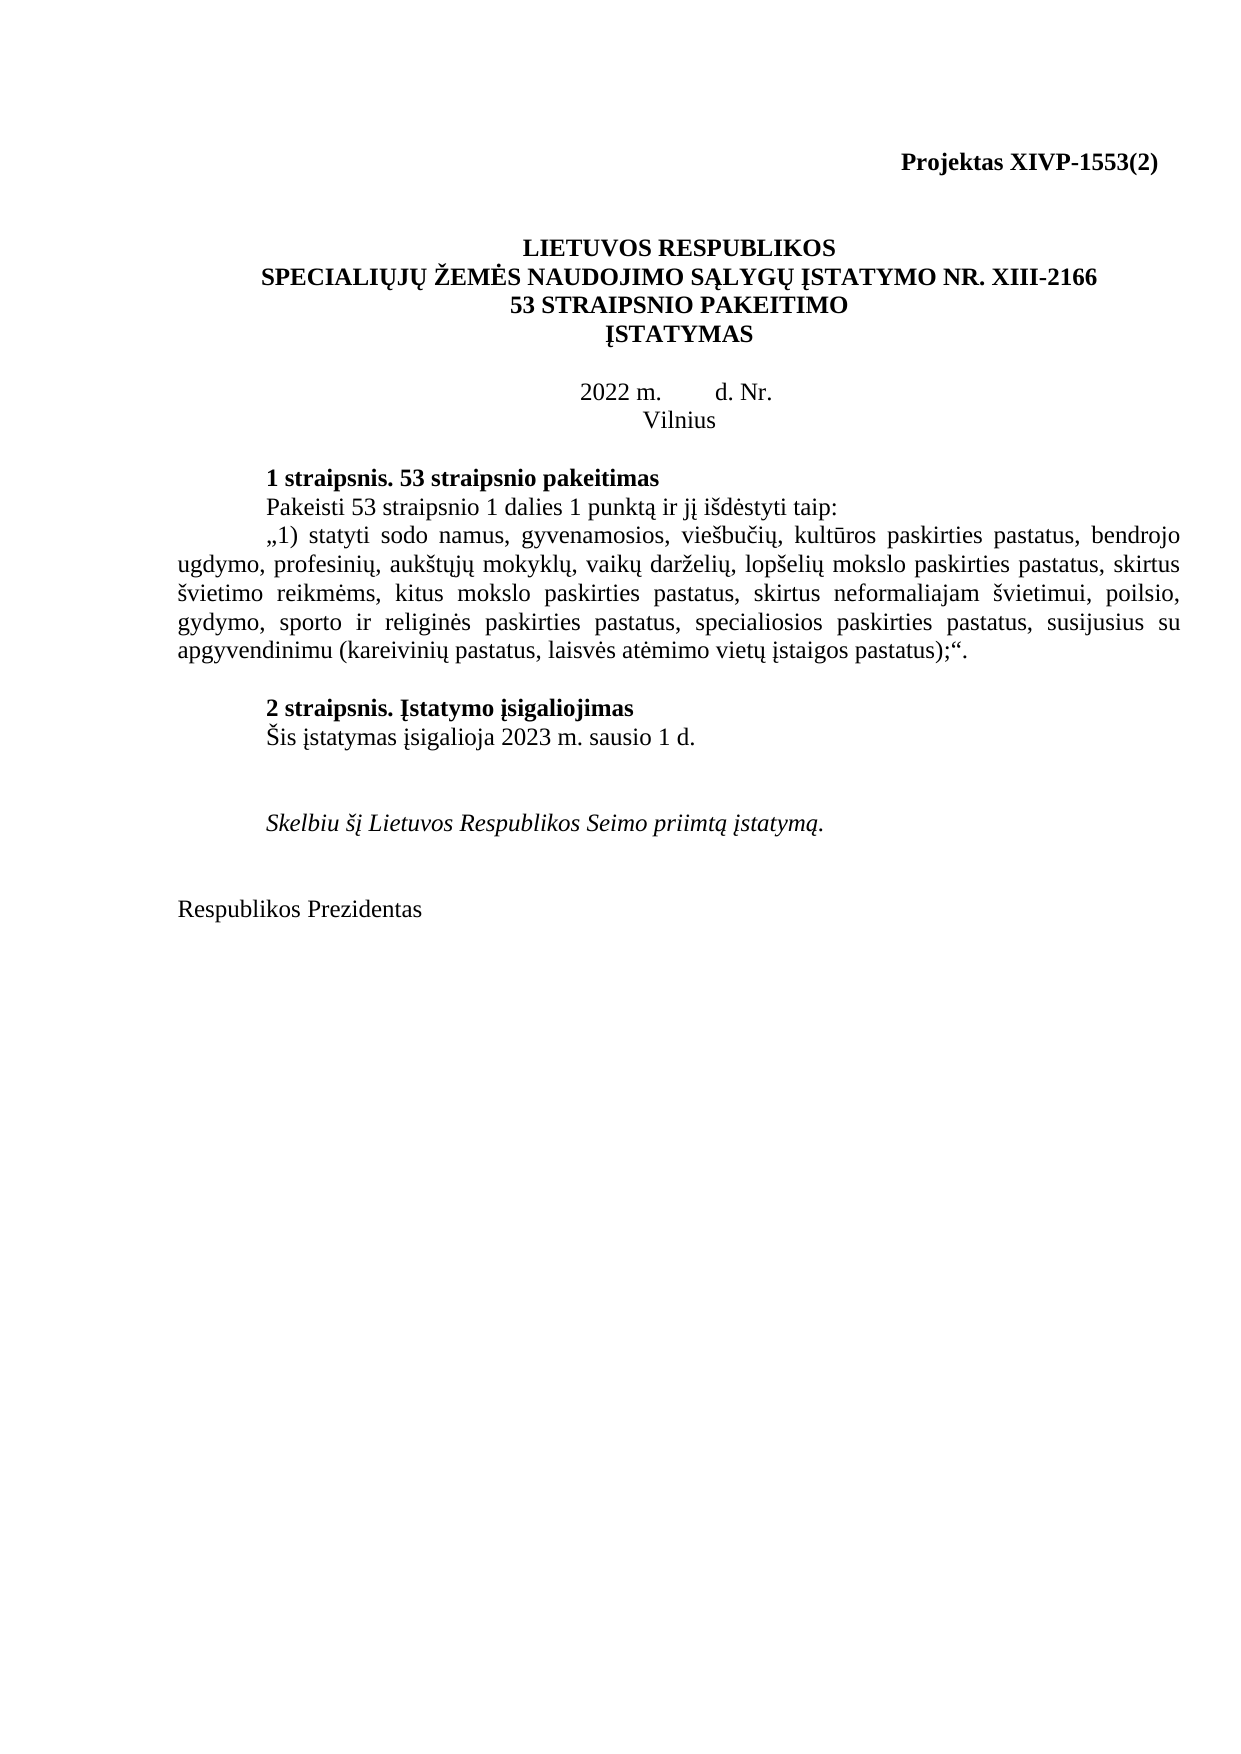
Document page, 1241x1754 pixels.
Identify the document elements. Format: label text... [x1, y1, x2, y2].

text Šis įstatymas įsigalioja 2023 m. sausio 1 d. [177, 722, 1181, 751]
text 2022 m. d. Nr. [177, 377, 1181, 406]
text LIETUVOS RESPUBLIKOS [177, 233, 1181, 262]
text „1) statyti sodo namus, gyvenamosios, viešbučių, kultūros paskirties pastatus, bendrojo ugdymo, profesinių, aukštųjų mokyklų, vaikų darželių, lopšelių mokslo paskirties pastatus, skirtus švietimo reikmėms, kitus mokslo paskirties pastatus, skirtus neformaliajam švietimui, poilsio, gydymo, sporto ir religinės paskirties pastatus, specialiosios paskirties pastatus, susijusius su apgyvendinimu (kareivinių pastatus, laisvės atėmimo vietų įstaigos pastatus);“. [177, 521, 1181, 664]
text Vilnius [177, 406, 1181, 434]
text Respublikos Prezidentas [177, 894, 1181, 923]
text 1 straipsnis. 53 straipsnio pakeitimas [177, 463, 1181, 492]
text Projektas XIVP-1553(2) [177, 147, 1181, 176]
text Skelbiu šį Lietuvos Respublikos Seimo priimtą įstatymą. [177, 808, 1181, 837]
text Pakeisti 53 straipsnio 1 dalies 1 punktą ir jį išdėstyti taip: [177, 492, 1181, 521]
text ĮSTATYMAS [177, 319, 1181, 348]
text SPECIALIŲJŲ ŽEMĖS NAUDOJIMO SĄLYGŲ ĮSTATYMO NR. XIII-2166 53 STRAIPSNIO PAKEITIMO [177, 262, 1181, 319]
text 2 straipsnis. Įstatymo įsigaliojimas [177, 693, 1181, 722]
